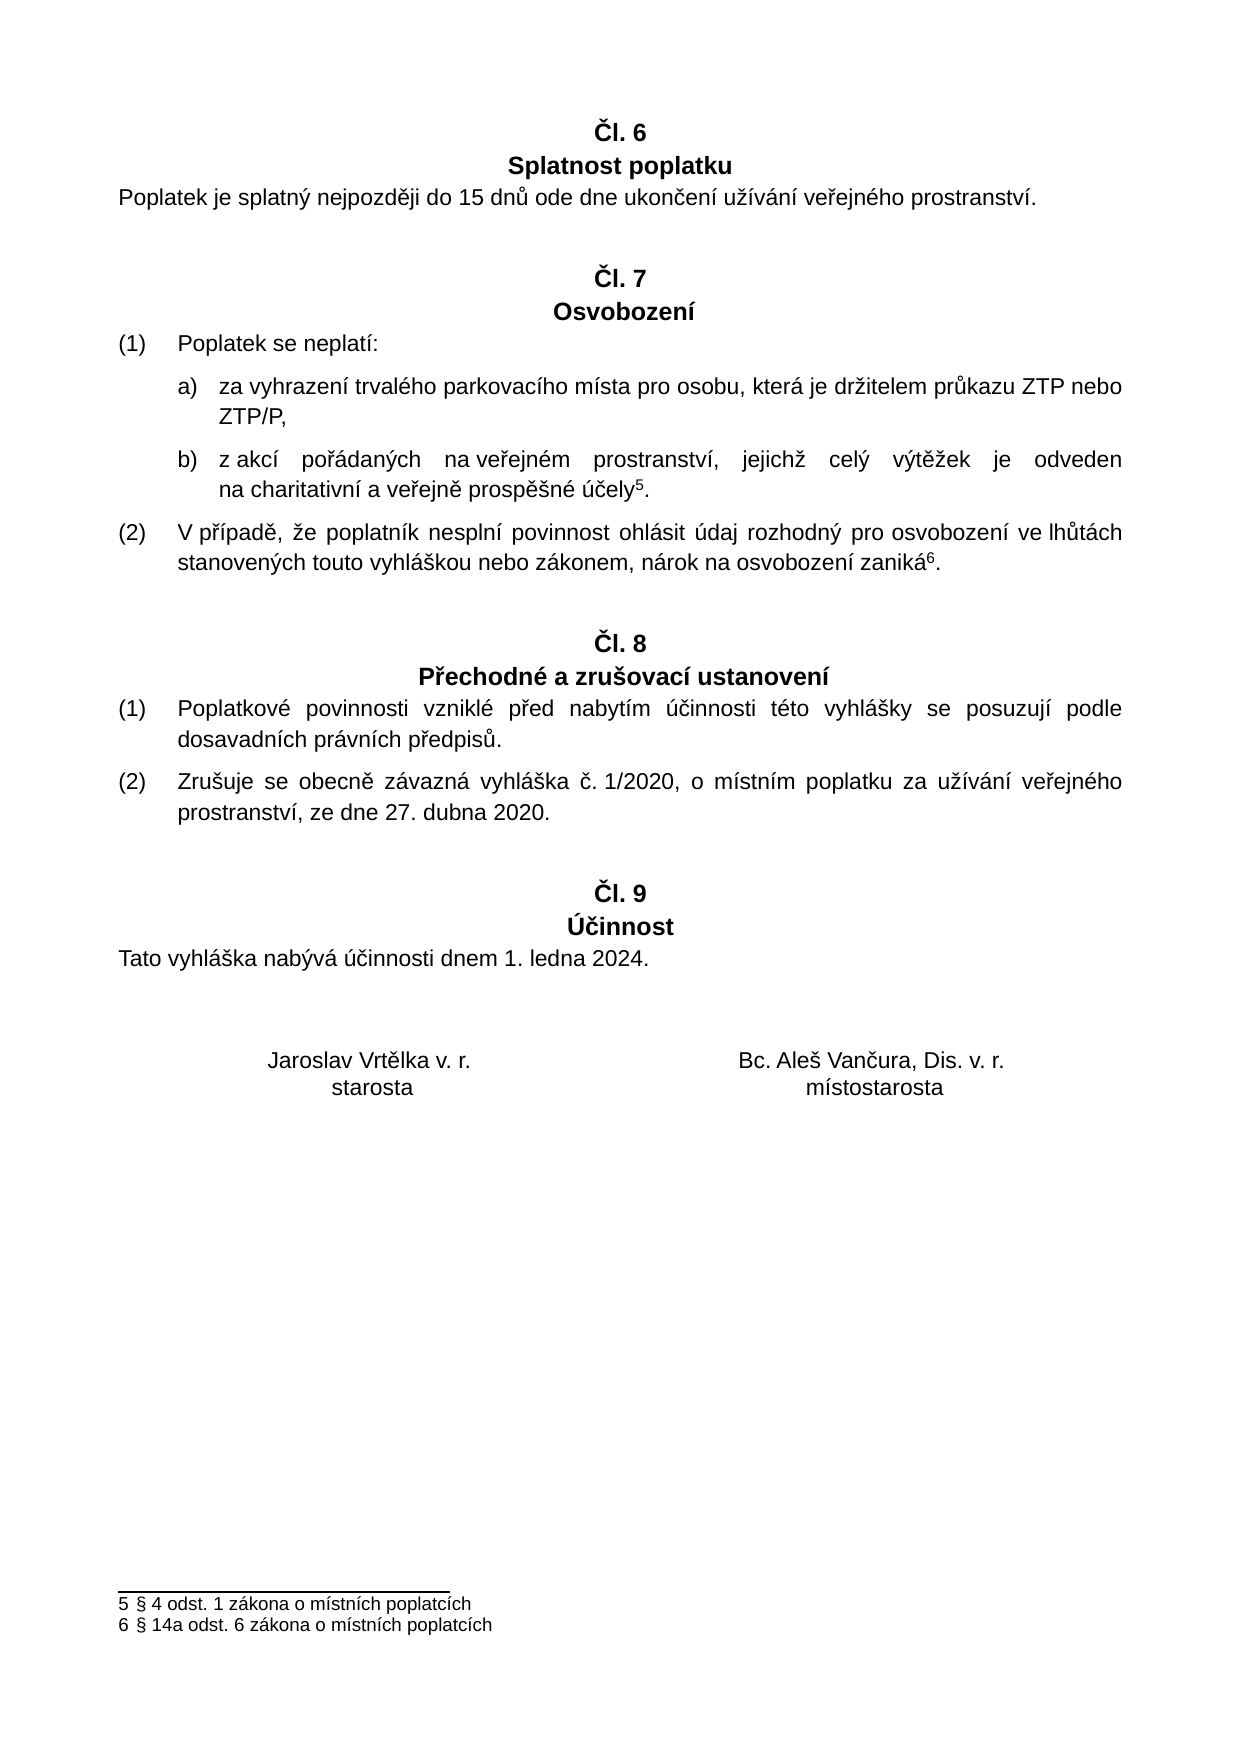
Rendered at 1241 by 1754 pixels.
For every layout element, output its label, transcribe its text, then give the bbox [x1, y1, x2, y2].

list Zrušuje se obecně závazná vyhláška č. 1/2020, o místním poplatku za užívání veřejného prostranství, ze dne 27. dubna 2020. [118, 768, 1122, 825]
subtitle Čl. 8 Přechodné a zrušovací ustanovení [118, 629, 1122, 691]
list Poplatkové povinnosti vzniklé před nabytím účinnosti této vyhlášky se posuzují podle dosavadních právních předpisů. [118, 695, 1122, 752]
subtitle Čl. 7 Osvobození [118, 264, 1122, 326]
table_cell [118, 1106, 620, 1224]
table_header Bc. Aleš Vančura, Dis. v. r. místostarosta [620, 988, 1122, 1106]
text Tato vyhláška nabývá účinnosti dnem 1. ledna 2024. [118, 945, 1122, 971]
list V případě, že poplatník nesplní povinnost ohlásit údaj rozhodný pro osvobození ve lhůtách stanovených touto vyhláškou nebo zákonem, nárok na osvobození zaniká. [118, 519, 1122, 576]
subtitle Čl. 9 Účinnost [118, 879, 1122, 941]
table_header Jaroslav Vrtělka v. r. starosta [118, 988, 620, 1106]
list § 4 odst. 1 zákona o místních poplatcích [118, 1592, 1122, 1614]
text Poplatek je splatný nejpozději do 15 dnů ode dne ukončení užívání veřejného prostranství. [118, 184, 1122, 211]
subtitle Čl. 6 Splatnost poplatku [118, 118, 1122, 180]
list za vyhrazení trvalého parkovacího místa pro osobu, která je držitelem průkazu ZTP nebo ZTP/P, [177, 373, 1122, 430]
list Poplatek se neplatí: [118, 330, 1122, 357]
list z akcí pořádaných na veřejném prostranství, jejichž celý výtěžek je odveden na charitativní a veřejně prospěšné účely. [177, 446, 1122, 503]
list § 14a odst. 6 zákona o místních poplatcích [118, 1614, 1122, 1635]
table_cell [620, 1106, 1122, 1224]
